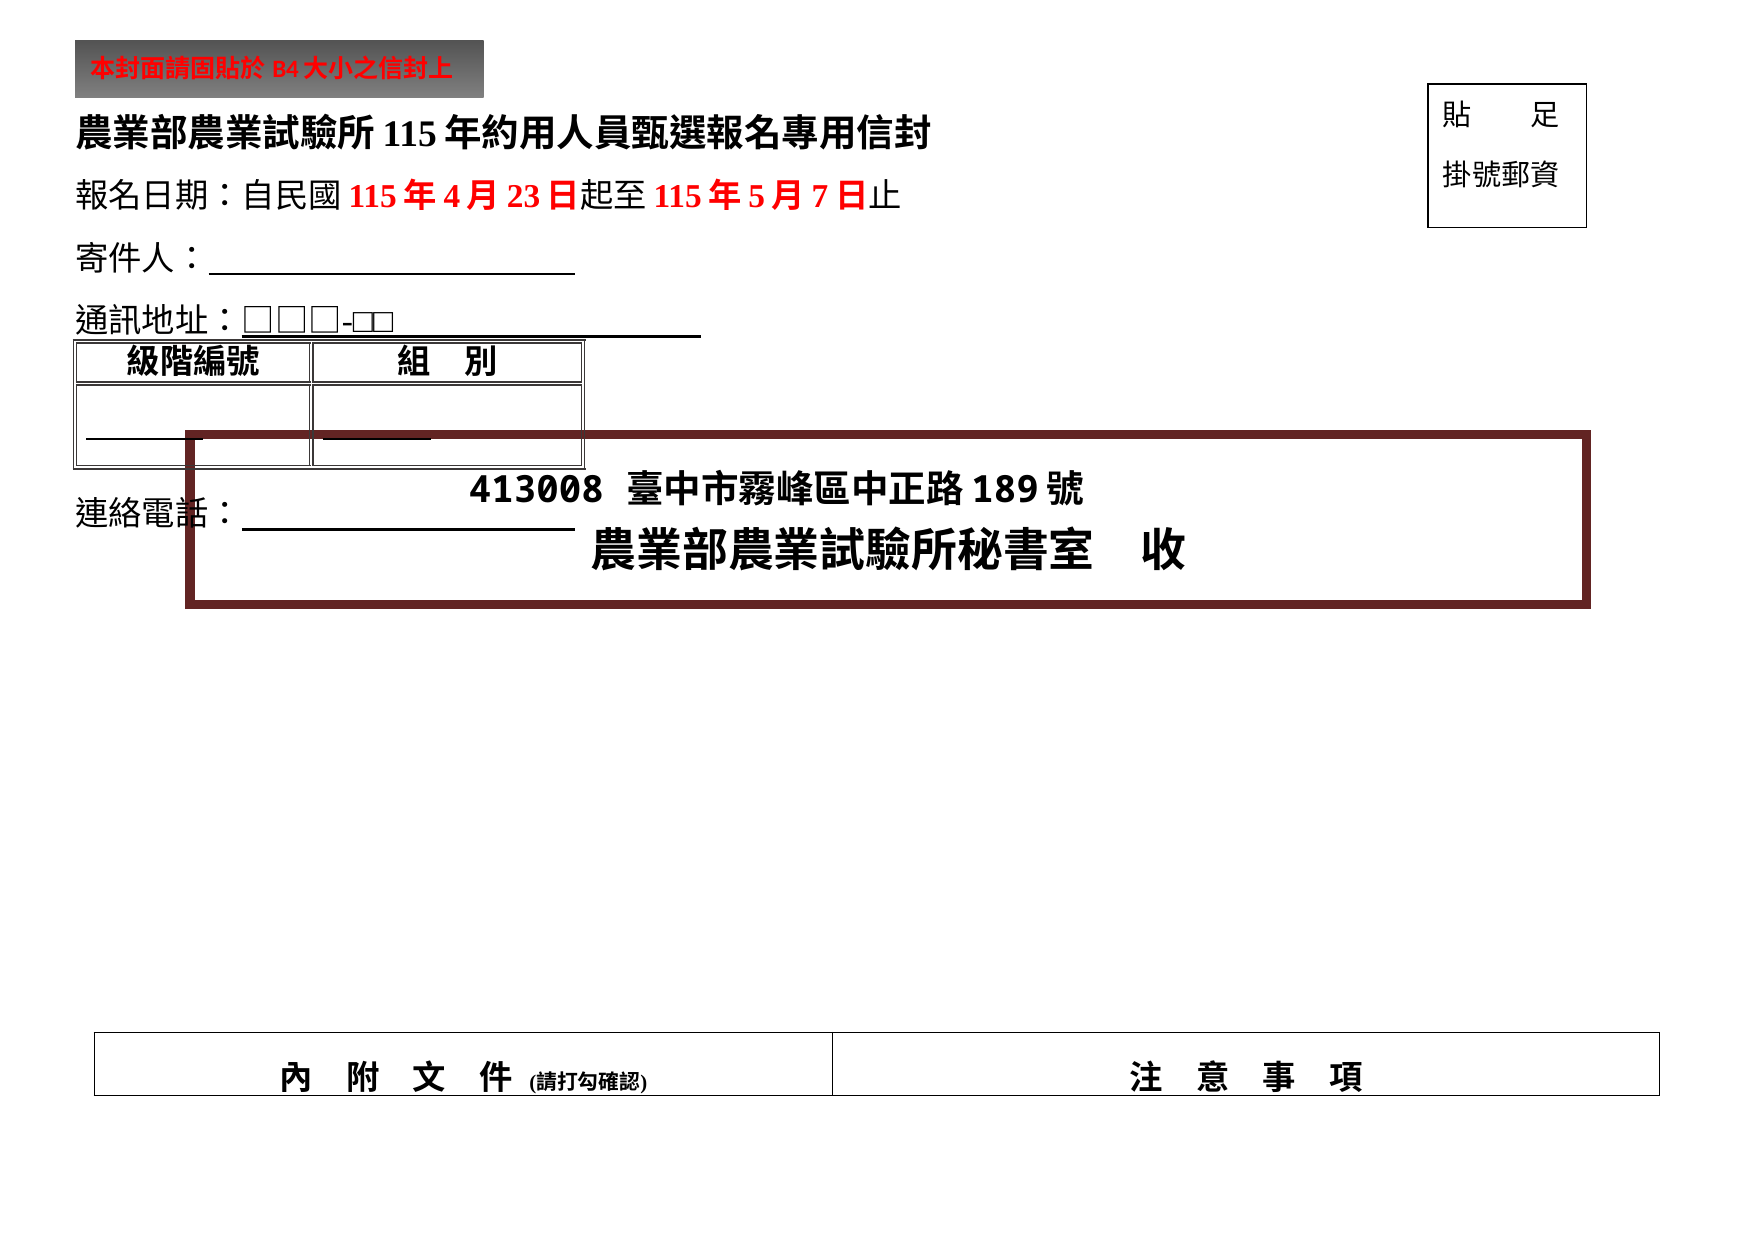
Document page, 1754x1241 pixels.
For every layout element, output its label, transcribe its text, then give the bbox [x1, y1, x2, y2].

table_header 組 別 [314, 344, 581, 381]
text 報名日期：自民國115年4月23日起至115年5月7日止 [75, 151, 1427, 214]
table_header 內 附 文 件 (請打勾確認) [95, 1033, 832, 1095]
text 寄件人： [75, 214, 1679, 276]
text 通訊地址：□□□-□□ [75, 276, 1679, 339]
text 413008 臺中市霧峰區中正路189號 [217, 459, 1559, 514]
text 農業部農業試驗所秘書室 收 [217, 514, 1559, 580]
table_header 注 意 事 項 [833, 1033, 1659, 1095]
table_header 級階編號 [77, 344, 309, 381]
text 連絡電話： [75, 470, 185, 532]
text [1587, 151, 1679, 214]
text [1587, 89, 1679, 151]
text 農業部農業試驗所115年約用人員甄選報名專用信封 [75, 89, 1427, 151]
text 連絡電話： [1591, 469, 1679, 532]
table_cell [314, 386, 581, 430]
table_cell [77, 386, 309, 465]
